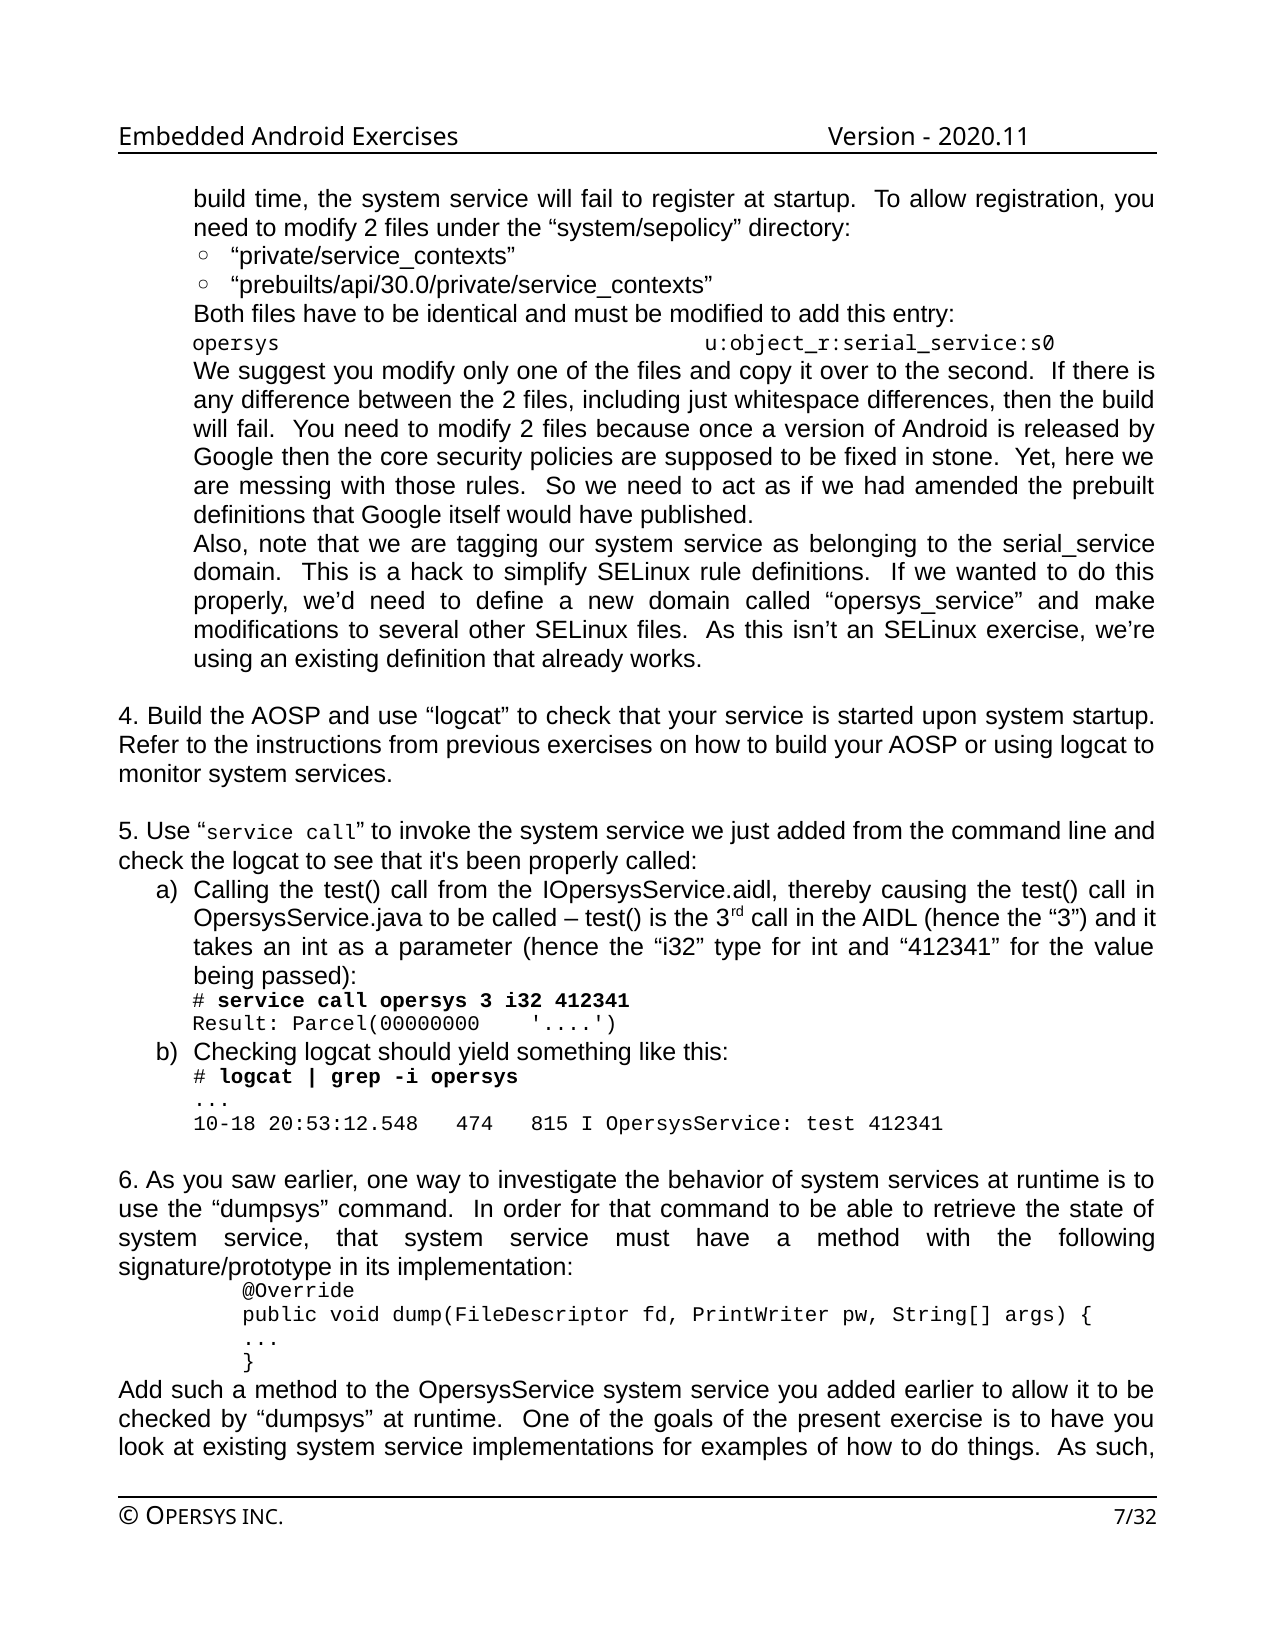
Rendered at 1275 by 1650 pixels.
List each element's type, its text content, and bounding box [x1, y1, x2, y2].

list Checking logcat should yield something like this: [156, 1037, 1157, 1066]
text Both files have to be identical and must be modified to add this entry: [193, 299, 1157, 328]
text Also, note that we are tagging our system service as belonging to the serial_service domain. This is a hack to simplify SELinux rule definitions. If we wanted to do this properly, we’d need to define a new domain called “opersys_service” and make modifications to several other SELinux files. As this isn’t an SELinux exercise, we’re using an existing definition that already works. [193, 529, 1157, 672]
list “private/service_contexts” [193, 241, 1157, 270]
list build time, the system service will fail to register at startup. To allow registration, you need to modify 2 files under the “system/sepolicy” directory: [156, 184, 1157, 241]
text Add such a method to the OpersysService system service you added earlier to allow it to be checked by “dumpsys” at runtime. One of the goals of the present exercise is to have you look at existing system service implementations for examples of how to do things. As such, [118, 1375, 1157, 1461]
text 6. As you saw earlier, one way to investigate the behavior of system services at runtime is to use the “dumpsys” command. In order for that command to be able to retrieve the state of system service, that system service must have a method with the following signature/prototype in its implementation: [118, 1165, 1157, 1280]
text } [192, 1351, 1157, 1375]
text We suggest you modify only one of the files and copy it over to the second. If there is any difference between the 2 files, including just whitespace differences, then the build will fail. You need to modify 2 files because once a version of Android is released by Google then the core security policies are supposed to be fixed in stone. Yet, here we are messing with those rules. So we need to act as if we had amended the prebuilt definitions that Google itself would have published. [193, 356, 1157, 529]
list Calling the test() call from the IOpersysService.aidl, thereby causing the test() call in OpersysService.java to be called – test() is the 3rd call in the AIDL (hence the “3”) and it takes an int as a parameter (hence the “i32” type for int and “412341” for the value being passed): [156, 874, 1157, 989]
list “prebuilts/api/30.0/private/service_contexts” [193, 270, 1157, 299]
text 5. Use “service call” to invoke the system service we just added from the command line and check the logcat to see that it's been properly called: [118, 816, 1157, 874]
list 10-18 20:53:12.548 474 815 I OpersysService: test 412341 [156, 1113, 1157, 1137]
text @Override [192, 1280, 1157, 1304]
text public void dump(FileDescriptor fd, PrintWriter pw, String[] args) { [192, 1304, 1157, 1328]
text opersys u:object_r:serial_service:s0 [192, 328, 1157, 356]
text ... [192, 1328, 1157, 1351]
text Result: Parcel(00000000 '....') [192, 1013, 1157, 1037]
text 4. Build the AOSP and use “logcat” to check that your service is started upon system startup. Refer to the instructions from previous exercises on how to build your AOSP or using logcat to monitor system services. [118, 701, 1157, 787]
text # service call opersys 3 i32 412341 [192, 989, 1157, 1013]
list # logcat | grep -i opersys [156, 1066, 1157, 1089]
text ... [193, 1089, 1157, 1113]
